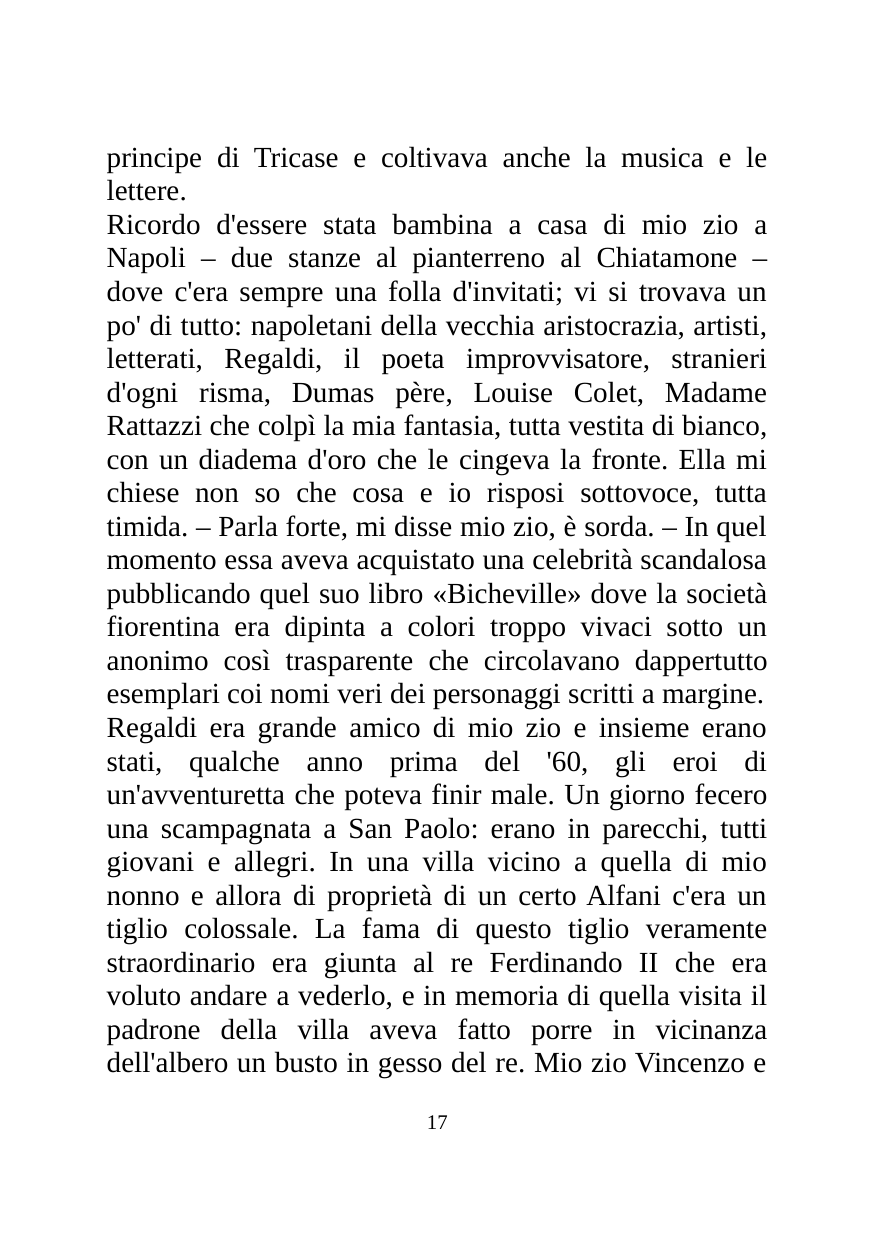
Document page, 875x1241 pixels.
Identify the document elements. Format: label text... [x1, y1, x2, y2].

text Ricordo d'essere stata bambina a casa di mio zio a Napoli – due stanze al pianterreno al Chiatamone – dove c'era sempre una folla d'invitati; vi si trovava un po' di tutto: napoletani della vecchia aristocrazia, artisti, letterati, Regaldi, il poeta improvvisatore, stranieri d'ogni risma, Dumas père, Louise Colet, Madame Rattazzi che colpì la mia fantasia, tutta vestita di bianco, con un diadema d'oro che le cingeva la fronte. Ella mi chiese non so che cosa e io risposi sottovoce, tutta timida. – Parla forte, mi disse mio zio, è sorda. – In quel momento essa aveva acquistato una celebrità scandalosa pubblicando quel suo libro «Bicheville» dove la società fiorentina era dipinta a colori troppo vivaci sotto un anonimo così trasparente che circolavano dappertutto esemplari coi nomi veri dei personaggi scritti a margine. [106, 207, 768, 710]
text Regaldi era grande amico di mio zio e insieme erano stati, qualche anno prima del '60, gli eroi di un'avventuretta che poteva finir male. Un giorno fecero una scampagnata a San Paolo: erano in parecchi, tutti giovani e allegri. In una villa vicino a quella di mio nonno e allora di proprietà di un certo Alfani c'era un tiglio colossale. La fama di questo tiglio veramente straordinario era giunta al re Ferdinando II che era voluto andare a vederlo, e in memoria di quella visita il padrone della villa aveva fatto porre in vicinanza dell'albero un busto in gesso del re. Mio zio Vincenzo e [106, 710, 768, 1079]
text principe di Tricase e coltivava anche la musica e le lettere. [106, 140, 768, 207]
